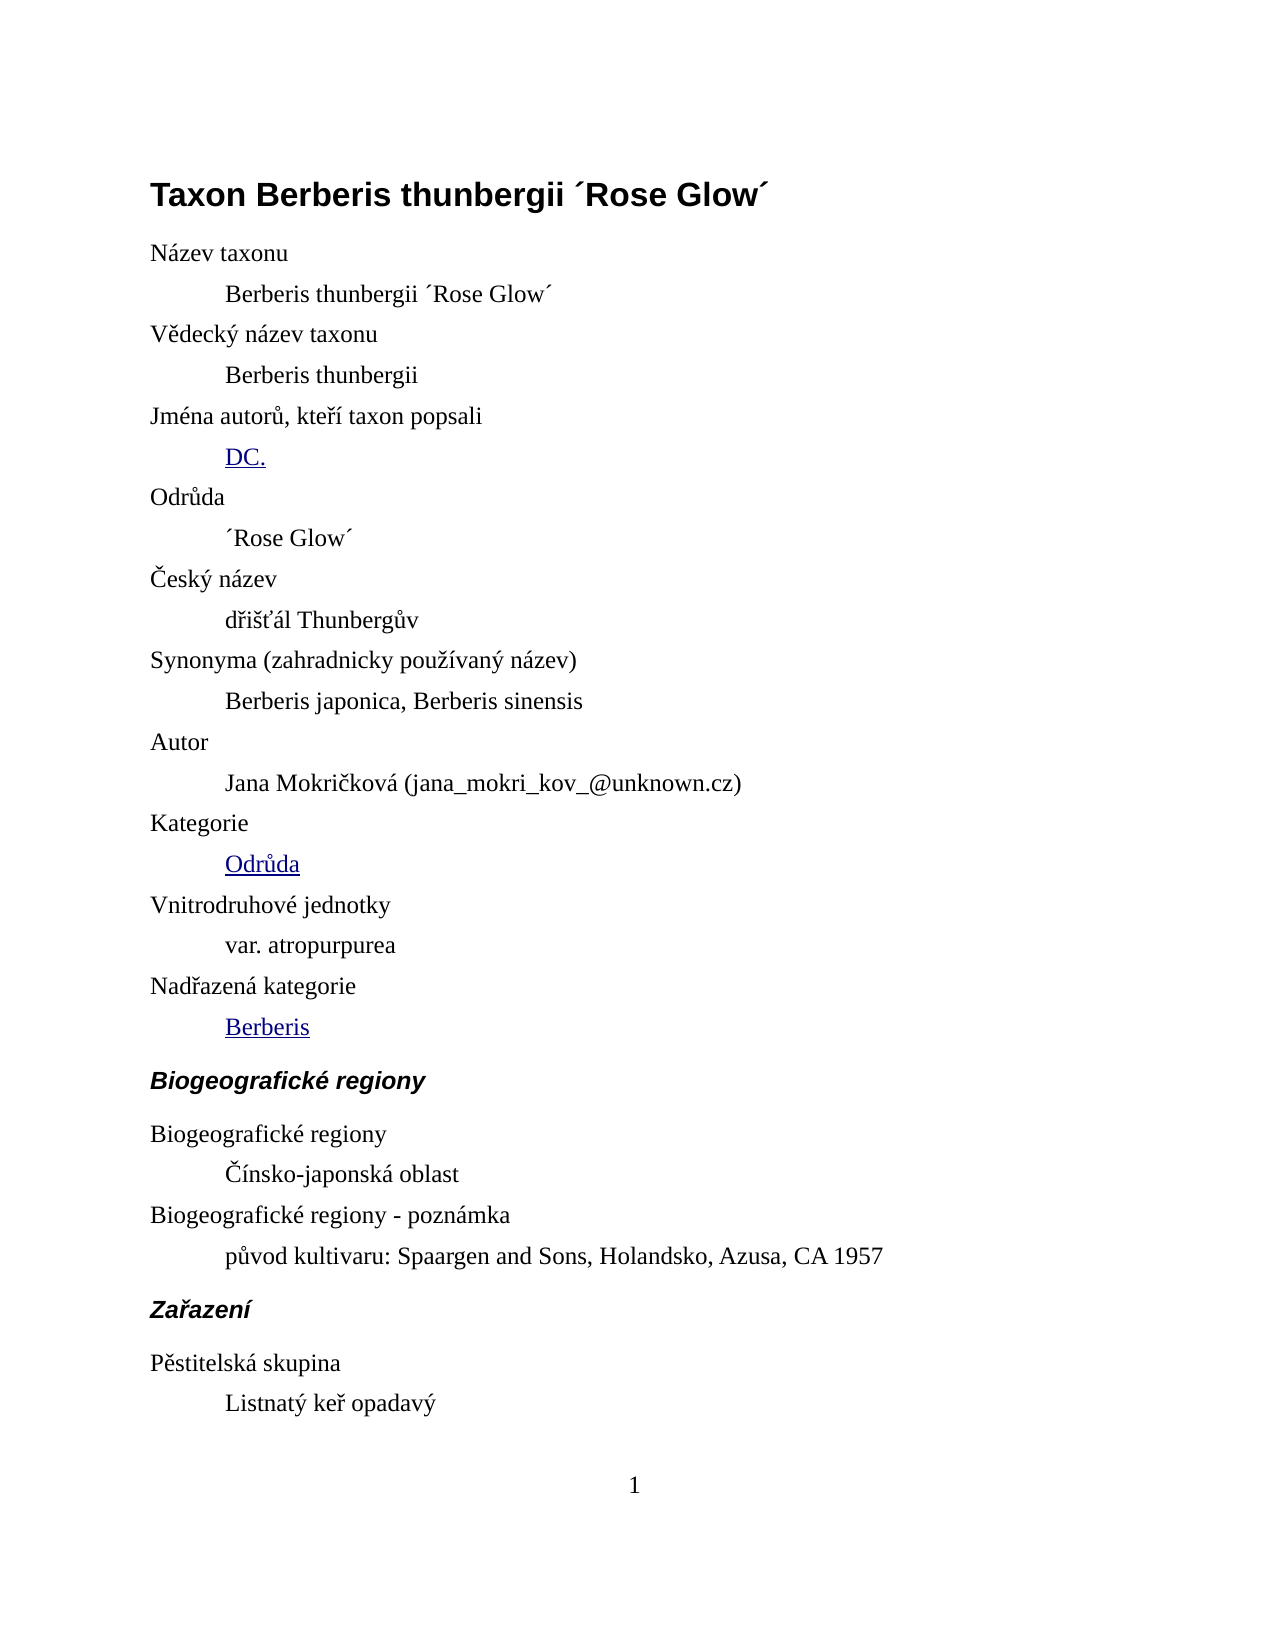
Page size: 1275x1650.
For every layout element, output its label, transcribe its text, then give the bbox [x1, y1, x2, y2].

text Vědecký název taxonu [150, 319, 1125, 348]
text Jména autorů, kteří taxon popsali [150, 401, 1125, 430]
subtitle Taxon Berberis thunbergii ´Rose Glow´ [150, 175, 1125, 214]
text DC. [225, 442, 1125, 471]
text dřišťál Thunbergův [225, 605, 1125, 633]
text Biogeografické regiony - poznámka [150, 1200, 1125, 1229]
text Odrůda [150, 482, 1125, 511]
text Berberis thunbergii [225, 360, 1125, 389]
text Autor [150, 727, 1125, 756]
text Čínsko-japonská oblast [225, 1159, 1125, 1188]
text Berberis japonica, Berberis sinensis [225, 686, 1125, 715]
text Odrůda [225, 849, 1125, 878]
text Kategorie [150, 808, 1125, 837]
text Nadřazená kategorie [150, 971, 1125, 1000]
text Jana Mokričková (jana_mokri_kov_@unknown.cz) [225, 768, 1125, 796]
text Listnatý keř opadavý [225, 1388, 1125, 1417]
text původ kultivaru: Spaargen and Sons, Holandsko, Azusa, CA 1957 [225, 1241, 1125, 1270]
text Berberis thunbergii ´Rose Glow´ [225, 279, 1125, 308]
text Synonyma (zahradnicky používaný název) [150, 645, 1125, 674]
text Název taxonu [150, 238, 1125, 267]
text Český název [150, 564, 1125, 593]
text ´Rose Glow´ [225, 523, 1125, 552]
text var. atropurpurea [225, 931, 1125, 959]
text Vnitrodruhové jednotky [150, 890, 1125, 918]
subtitle Zařazení [150, 1295, 1125, 1323]
text Berberis [225, 1012, 1125, 1041]
subtitle Biogeografické regiony [150, 1066, 1125, 1094]
text Biogeografické regiony [150, 1119, 1125, 1147]
text Pěstitelská skupina [150, 1348, 1125, 1376]
